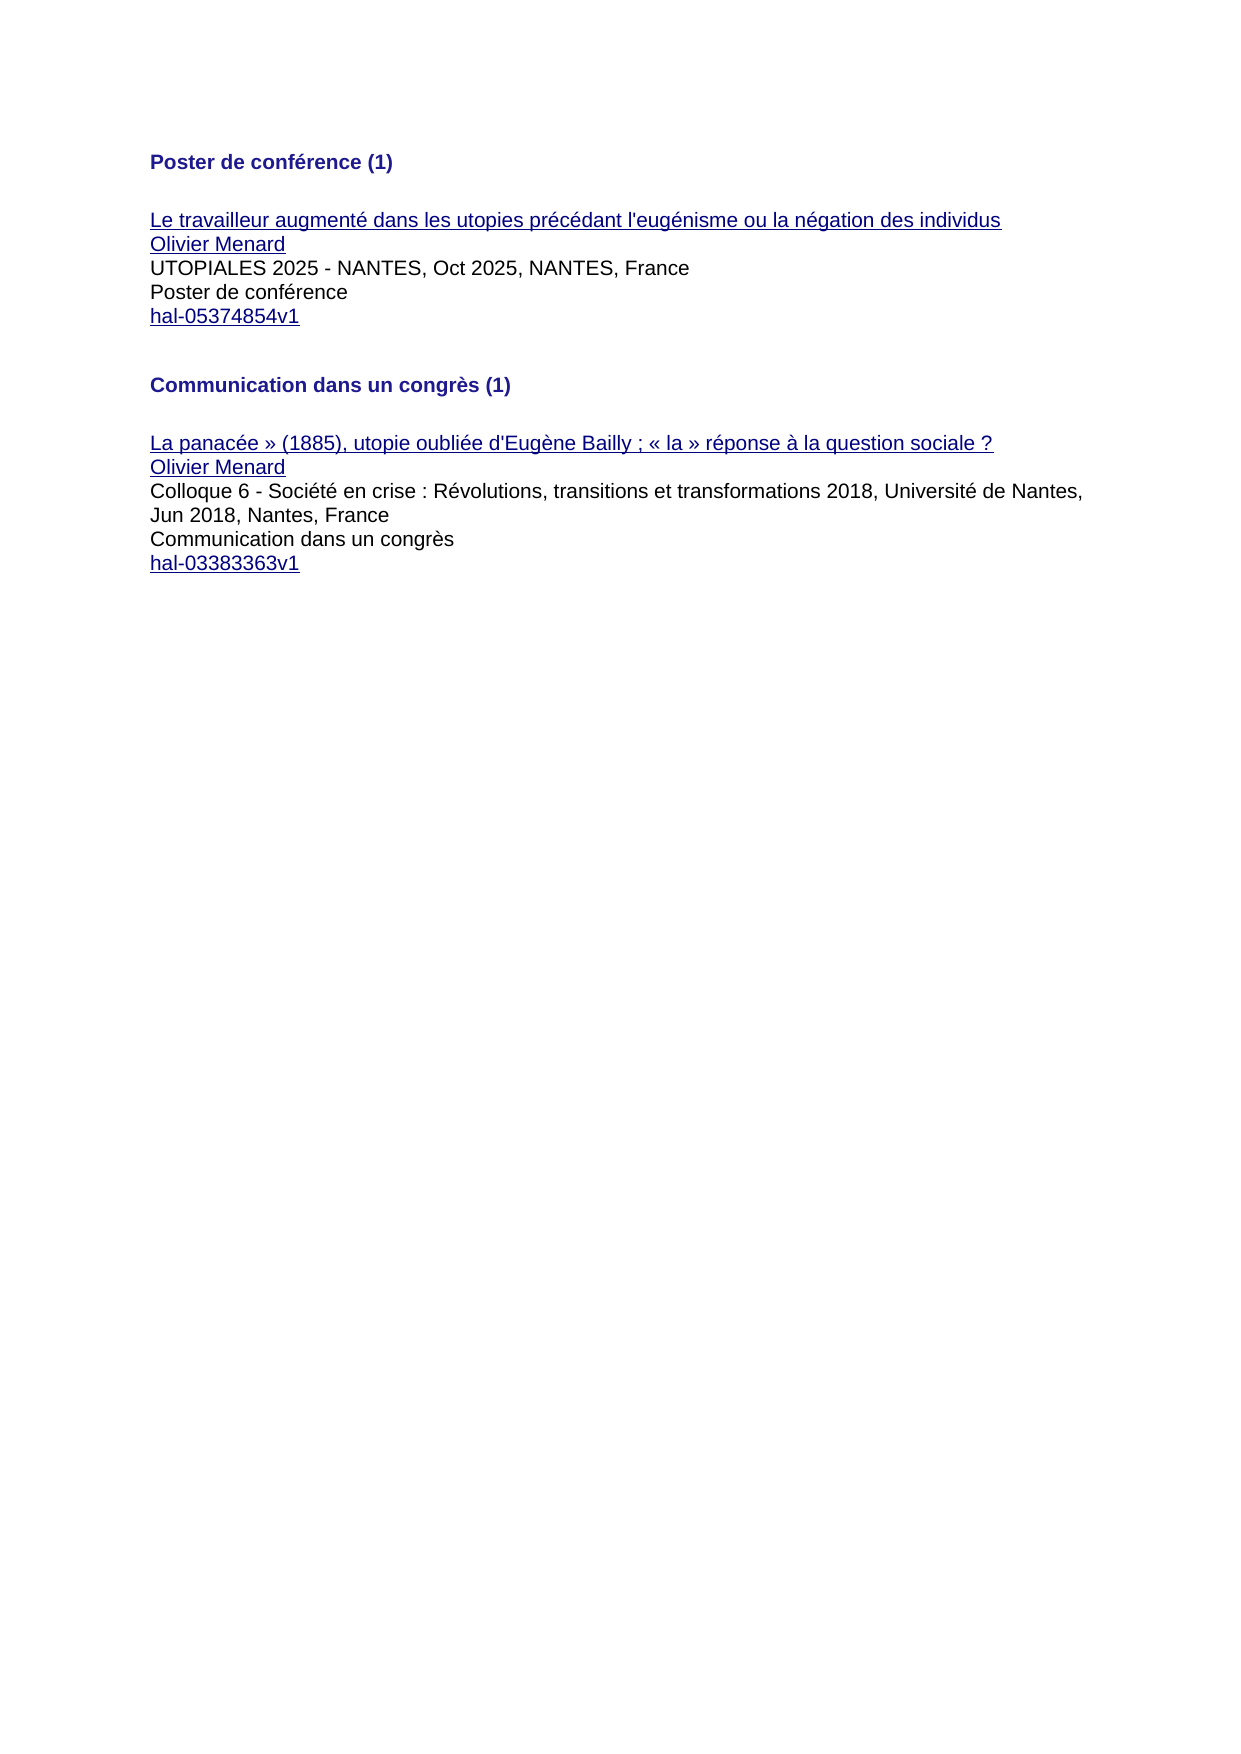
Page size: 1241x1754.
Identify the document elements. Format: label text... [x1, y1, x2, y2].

table_header La panacée » (1885), utopie oubliée d'Eugène Bailly ; « la » réponse à la question sociale ? Olivier Menard Colloque 6 - Société en crise : Révolutions, transitions et transformations 2018, Université de Nantes, Jun 2018, Nantes, France Communication dans un congrès hal-03383363v1 [150, 431, 1090, 575]
subtitle Communication dans un congrès (1) [150, 373, 1090, 397]
table_header Le travailleur augmenté dans les utopies précédant l'eugénisme ou la négation des individus Olivier Menard UTOPIALES 2025 - NANTES, Oct 2025, NANTES, France Poster de conférence hal-05374854v1 [150, 208, 1090, 328]
subtitle Poster de conférence (1) [150, 150, 1090, 174]
